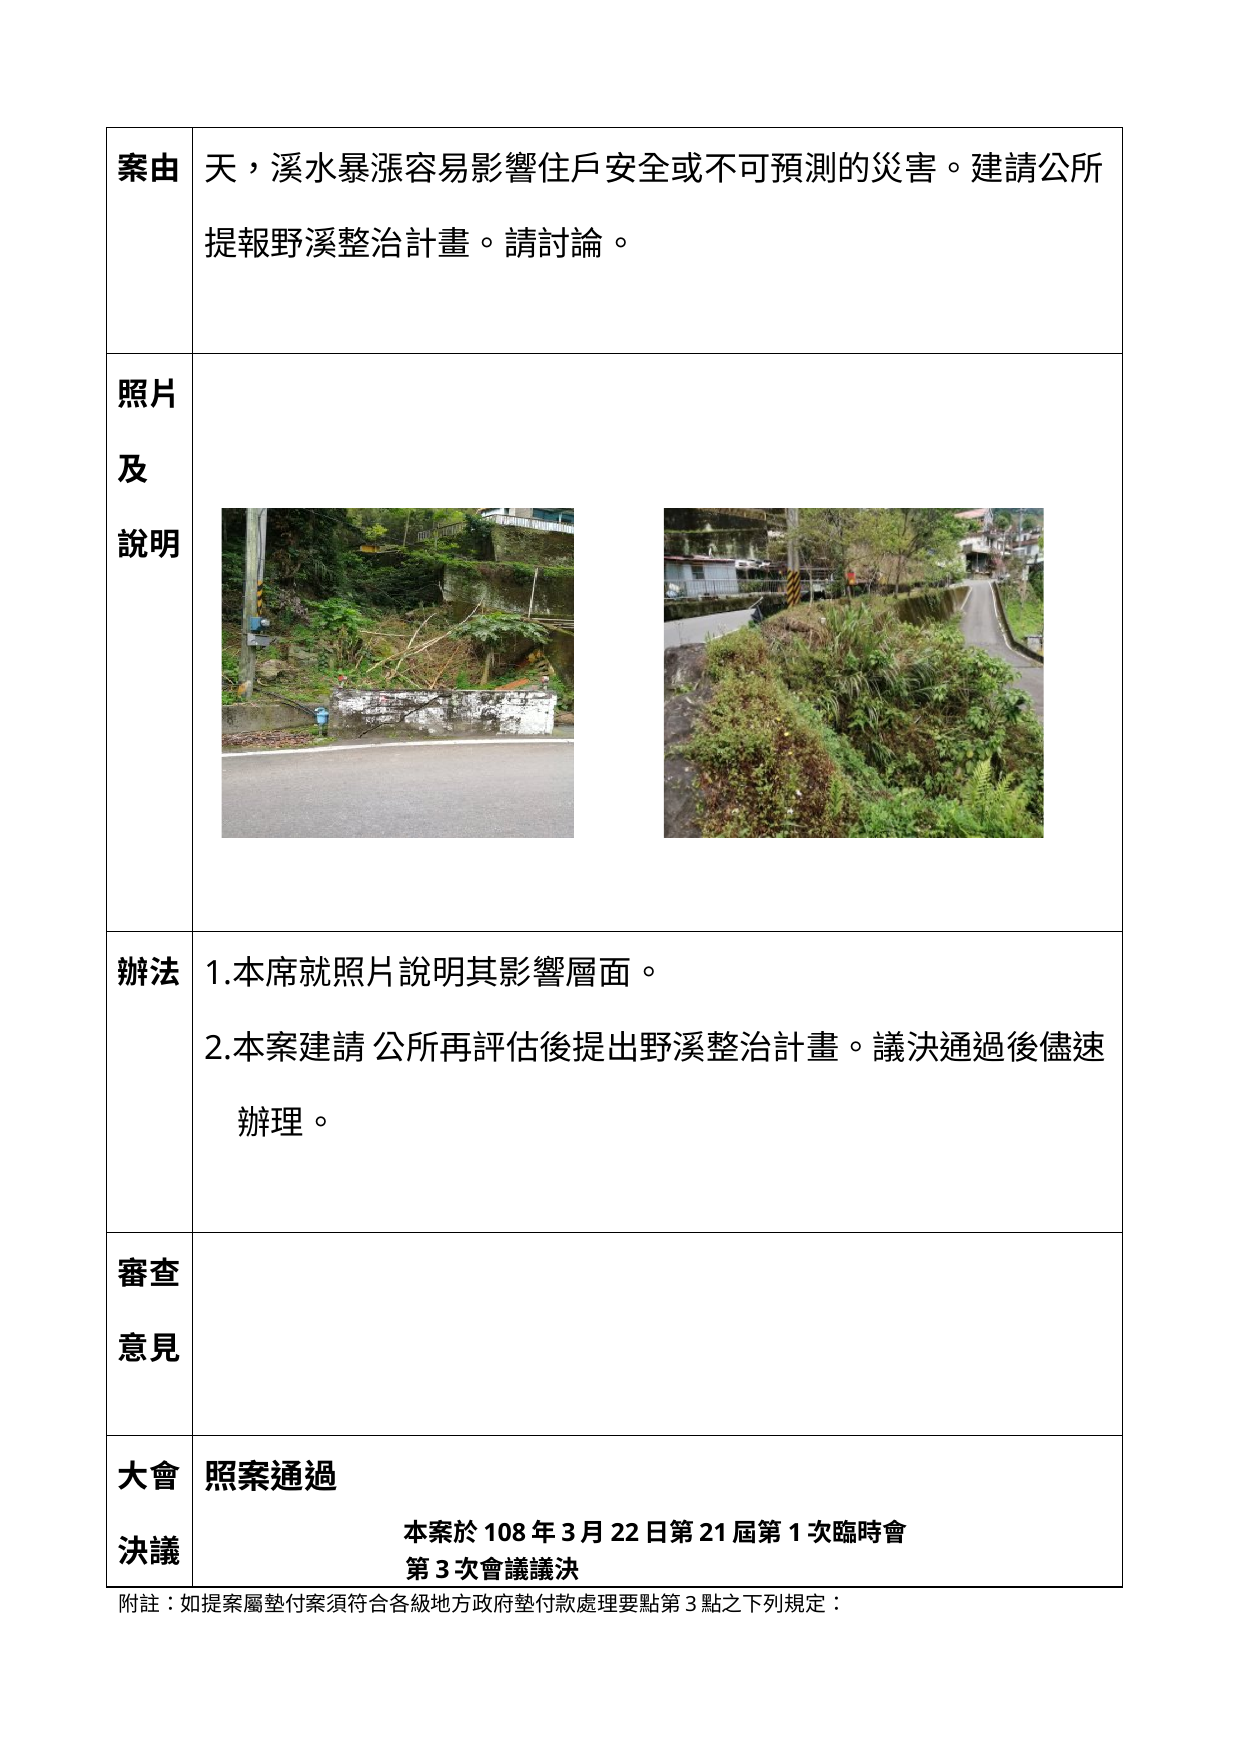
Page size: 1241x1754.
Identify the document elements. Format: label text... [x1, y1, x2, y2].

table_cell 案由 [107, 128, 192, 353]
table_cell 1.本席就照片說明其影響層面。 2.本案建請 公所再評估後提出野溪整治計畫。議決通過後儘速辦理。 [193, 932, 1122, 1232]
table_cell 天，溪水暴漲容易影響住戶安全或不可預測的災害。建請公所提報野溪整治計畫。請討論。 [193, 128, 1122, 353]
table_cell 照片 及 說明 [107, 354, 192, 931]
picture [663, 508, 1044, 838]
table_cell 大會 決議 [107, 1436, 192, 1586]
table_cell [193, 1233, 1122, 1435]
table_cell [193, 354, 1122, 931]
text 附註：如提案屬墊付案須符合各級地方政府墊付款處理要點第3點之下列規定： [118, 1588, 1122, 1618]
picture [221, 508, 574, 838]
table_cell 辦法 [107, 932, 192, 1232]
table_cell 照案通過 本案於108年3月22日第21屆第1次臨時會 第3次會議議決 [193, 1436, 1122, 1586]
table_cell 審查 意見 [107, 1233, 192, 1435]
